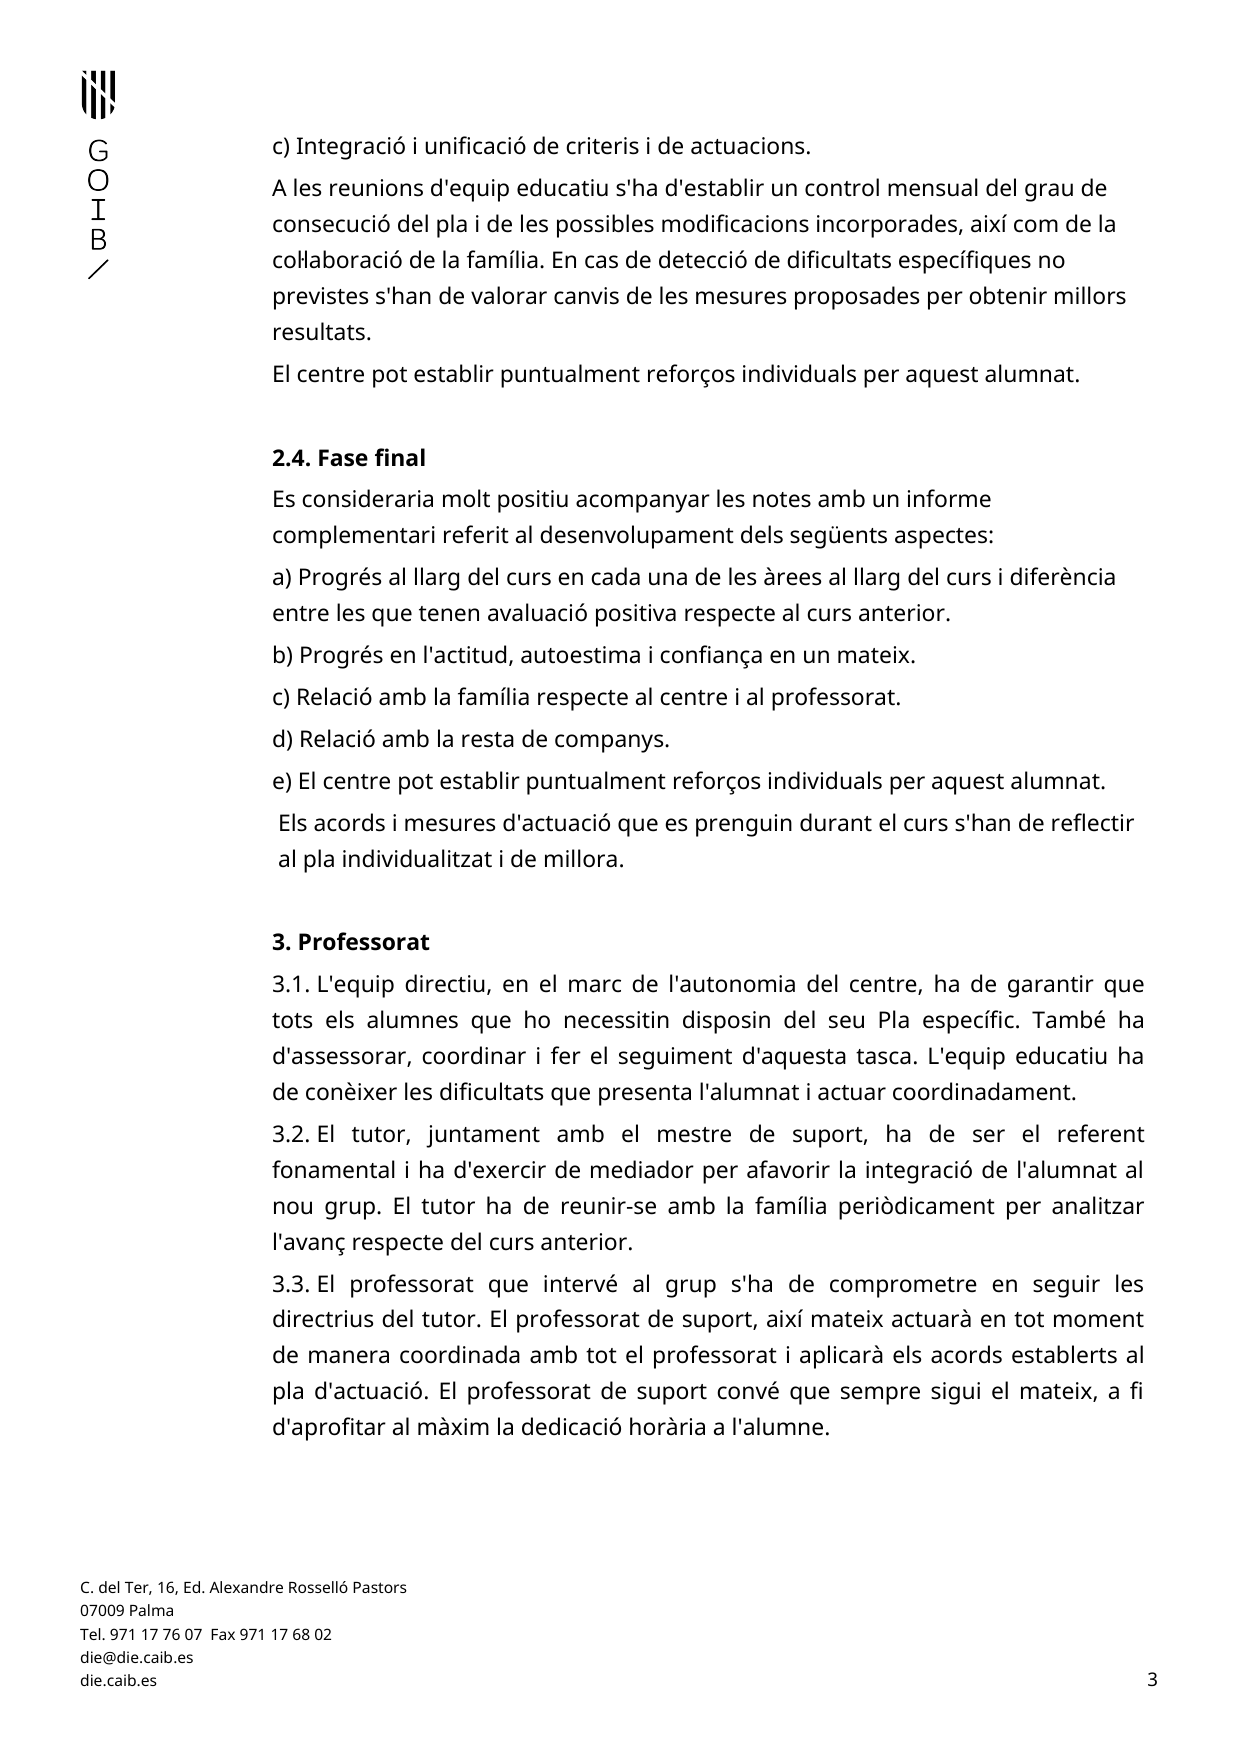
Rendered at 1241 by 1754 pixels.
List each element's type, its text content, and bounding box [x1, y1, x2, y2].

list Relació amb la resta de companys. [272, 723, 1146, 754]
text El centre pot establir puntualment reforços individuals per aquest alumnat. [272, 358, 1146, 389]
picture [50, 44, 143, 307]
list Progrés al llarg del curs en cada una de les àrees al llarg del curs i diferència entre les que tenen avaluació positiva respecte al curs anterior. [272, 561, 1146, 628]
subtitle Professorat [272, 926, 1146, 957]
subtitle Fase final [272, 442, 1146, 473]
list Els acords i mesures d'actuació que es prenguin durant el curs s'han de reflectir al pla individualitzat i de millora. [278, 807, 1146, 874]
text Es consideraria molt positiu acompanyar les notes amb un informe complementari referit al desenvolupament dels següents aspectes: [272, 483, 1146, 551]
list Relació amb la família respecte al centre i al professorat. [272, 681, 1146, 712]
subtitle L'equip directiu, en el marc de l'autonomia del centre, ha de garantir que tots els alumnes que ho necessitin disposin del seu Pla específic. També ha d'assessorar, coordinar i fer el seguiment d'aquesta tasca. L'equip educatiu ha de conèixer les dificultats que presenta l'alumnat i actuar coordinadament. [272, 968, 1146, 1107]
subtitle El tutor, juntament amb el mestre de suport, ha de ser el referent fonamental i ha d'exercir de mediador per afavorir la integració de l'alumnat al nou grup. El tutor ha de reunir-se amb la família periòdicament per analitzar l'avanç respecte del curs anterior. [272, 1118, 1146, 1257]
list Progrés en l'actitud, autoestima i confiança en un mateix. [272, 639, 1146, 670]
list El centre pot establir puntualment reforços individuals per aquest alumnat. [272, 765, 1146, 796]
text A les reunions d'equip educatiu s'ha d'establir un control mensual del grau de consecució del pla i de les possibles modificacions incorporades, així com de la col·laboració de la família. En cas de detecció de dificultats específiques no previstes s'han de valorar canvis de les mesures proposades per obtenir millors resultats. [272, 172, 1146, 347]
subtitle El professorat que intervé al grup s'ha de comprometre en seguir les directrius del tutor. El professorat de suport, així mateix actuarà en tot moment de manera coordinada amb tot el professorat i aplicarà els acords establerts al pla d'actuació. El professorat de suport convé que sempre sigui el mateix, a fi d'aprofitar al màxim la dedicació horària a l'alumne. [272, 1267, 1146, 1442]
list Integració i unificació de criteris i de actuacions. [272, 130, 1146, 162]
